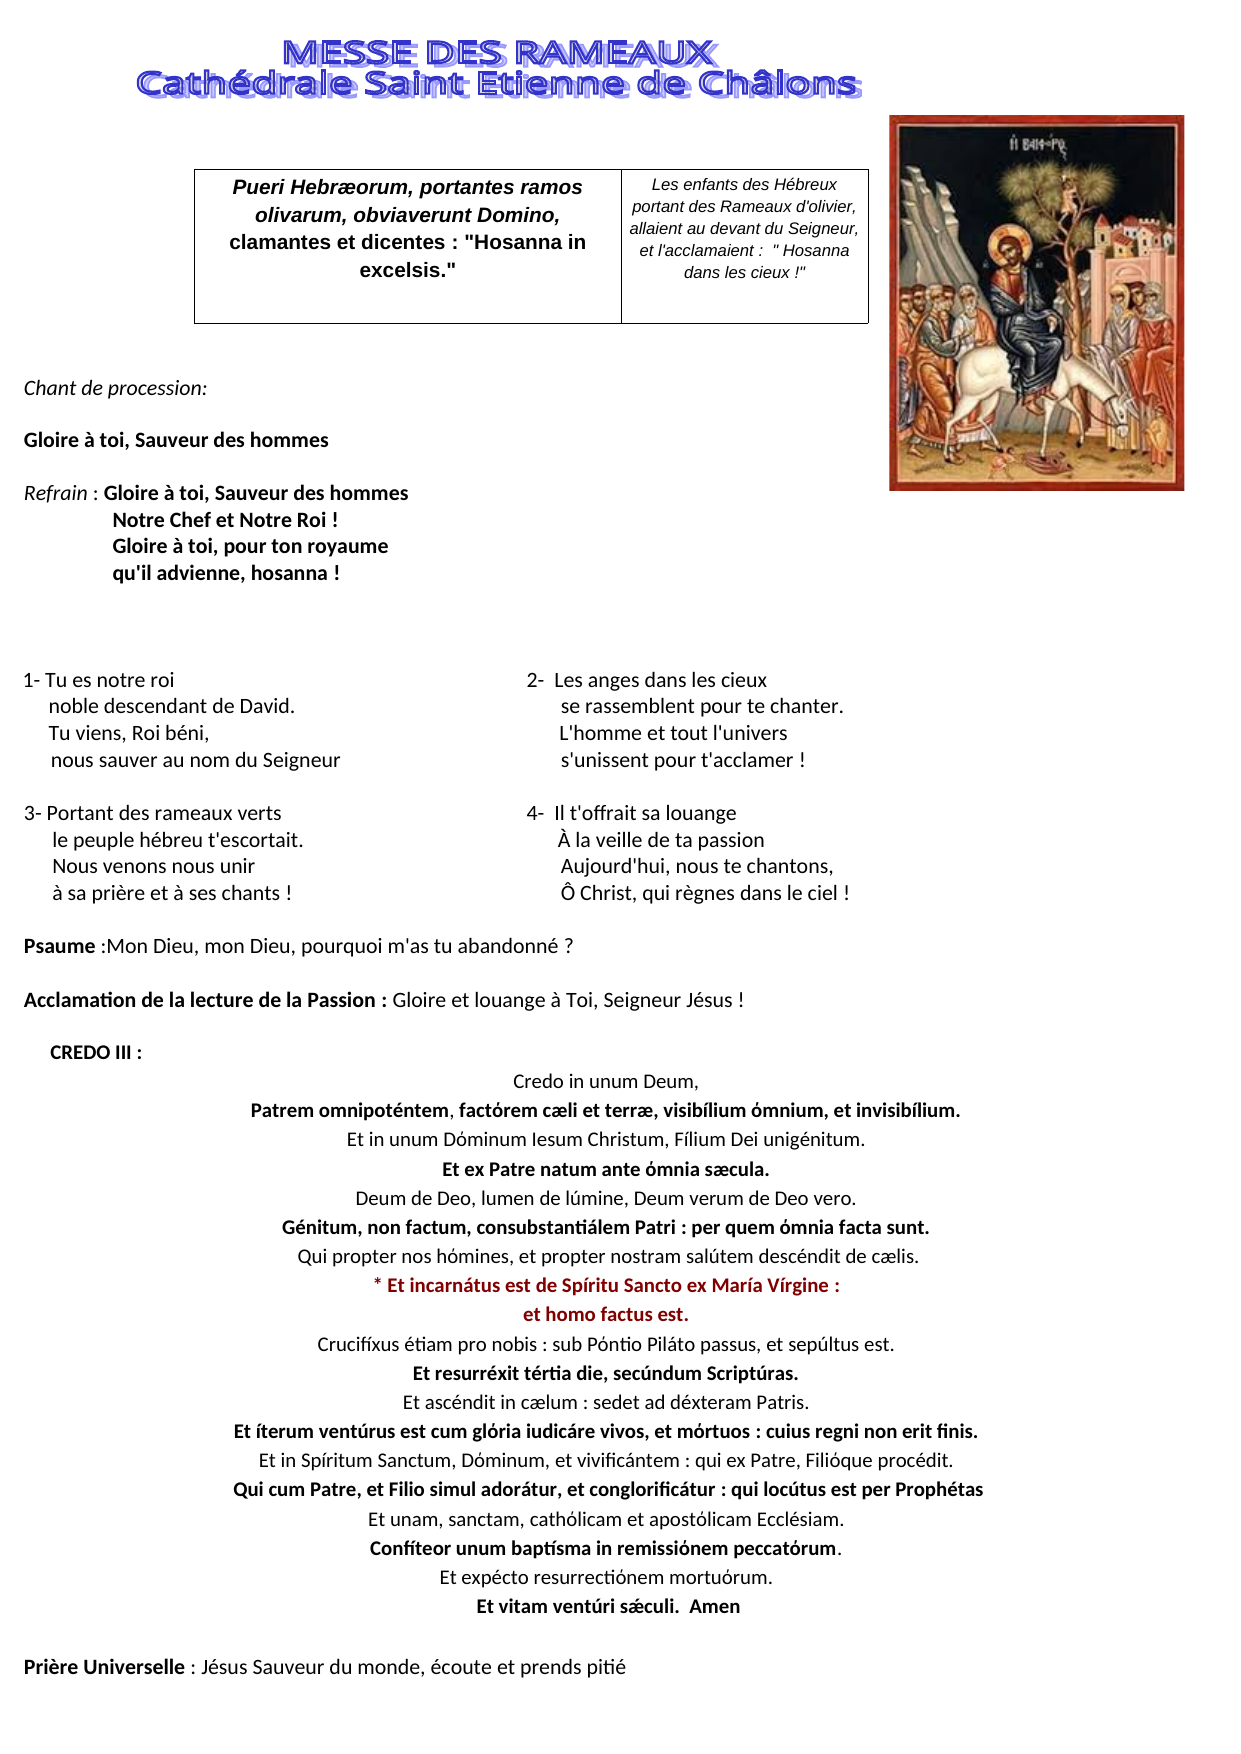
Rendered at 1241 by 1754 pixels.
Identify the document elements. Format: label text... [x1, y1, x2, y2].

text Deum de Deo, lumen de lúmine, Deum verum de Deo vero. [50, 1185, 1167, 1210]
text Et íterum ventúrus est cum glόria iudicáre vivos, et mόrtuos : cuius regni non erit finis. [50, 1418, 1167, 1444]
text Et ex Patre natum ante όmnia sæcula. [50, 1156, 1167, 1181]
text Et expécto resurrectiόnem mortuόrum. [50, 1564, 1167, 1589]
text Et unam, sanctam, cathόlicam et apostόlicam Ecclésiam. [50, 1506, 1167, 1531]
text Crucifíxus étiam pro nobis : sub Pόntio Piláto passus, et sepúltus est. [50, 1331, 1167, 1356]
table_header Les enfants des Hébreux portant des Rameaux d'olivier, allaient au devant du Seigneur, et l'acclamaient : " Hosanna dans les cieux !" [622, 170, 868, 323]
text le peuple hébreu t'escortait. À la veille de ta passion [24, 826, 1217, 852]
text Confíteor unum baptísma in remissiόnem peccatόrum. [50, 1535, 1167, 1560]
text Et ascéndit in cælum : sedet ad déxteram Patris. [50, 1389, 1167, 1414]
text Et resurréxit tértia die, secúndum Scriptúras. [50, 1360, 1167, 1385]
text Nous venons nous unir Aujourd'hui, nous te chantons, [24, 852, 1217, 879]
text Qui cum Patre, et Filio simul adorátur, et conglorificátur : qui locútus est per Prophétas [50, 1477, 1167, 1502]
text 3- Portant des rameaux verts 4- Il t'offrait sa louange [24, 799, 1217, 826]
text [1185, 426, 1217, 452]
text Qui propter nos hόmines, et propter nostram salútem descéndit de cælis. [50, 1243, 1167, 1269]
text nous sauver au nom du Seigneur s'unissent pour t'acclamer ! [24, 746, 1217, 772]
text Prière Universelle : Jésus Sauveur du monde, écoute et prends pitié [24, 1653, 1217, 1680]
text Psaume :Mon Dieu, mon Dieu, pourquoi m'as tu abandonné ? [24, 932, 1217, 959]
text * Et incarnátus est de Spíritu Sancto ex María Vírgine : [50, 1272, 1167, 1298]
text Génitum, non factum, consubstantiálem Patri : per quem όmnia facta sunt. [50, 1214, 1167, 1239]
text et homo factus est. [50, 1302, 1167, 1327]
text Acclamation de la lecture de la Passion : Gloire et louange à Toi, Seigneur Jésus ! [24, 986, 1217, 1012]
text noble descendant de David. se rassemblent pour te chanter. [24, 692, 1217, 719]
text Et in unum Dόminum Iesum Christum, Fílium Dei unigénitum. [50, 1127, 1167, 1152]
text Gloire à toi, pour ton royaume [24, 532, 1217, 559]
text Et in Spíritum Sanctum, Dόminum, et vivificántem : qui ex Patre, Filiόque procédit. [50, 1447, 1167, 1473]
text CREDO III : [50, 1039, 1217, 1064]
text Notre Chef et Notre Roi ! [24, 506, 1217, 532]
text à sa prière et à ses chants ! Ô Christ, qui règnes dans le ciel ! [24, 879, 1217, 906]
text Et vitam ventúri sǽculi. Amen [50, 1593, 1167, 1619]
text Gloire à toi, Sauveur des hommes [24, 426, 889, 452]
text Refrain : Gloire à toi, Sauveur des hommes [24, 479, 1217, 506]
text Patrem omnipoténtem, factόrem cæli et terræ, visibílium όmnium, et invisibílium. [50, 1097, 1167, 1123]
picture [889, 115, 1185, 491]
text Credo in unum Deum, [50, 1068, 1167, 1094]
text qu'il advienne, hosanna ! [24, 559, 1217, 586]
table_header Pueri Hebræorum, portantes ramos olivarum, obviaverunt Domino, clamantes et dicentes : "Hosanna in excelsis." [195, 170, 621, 323]
text [1185, 374, 1217, 401]
text 1- Tu es notre roi 2- Les anges dans les cieux [22, 666, 1217, 692]
text Tu viens, Roi béni, L'homme et tout l'univers [24, 719, 1217, 746]
text Chant de procession: [24, 374, 889, 401]
